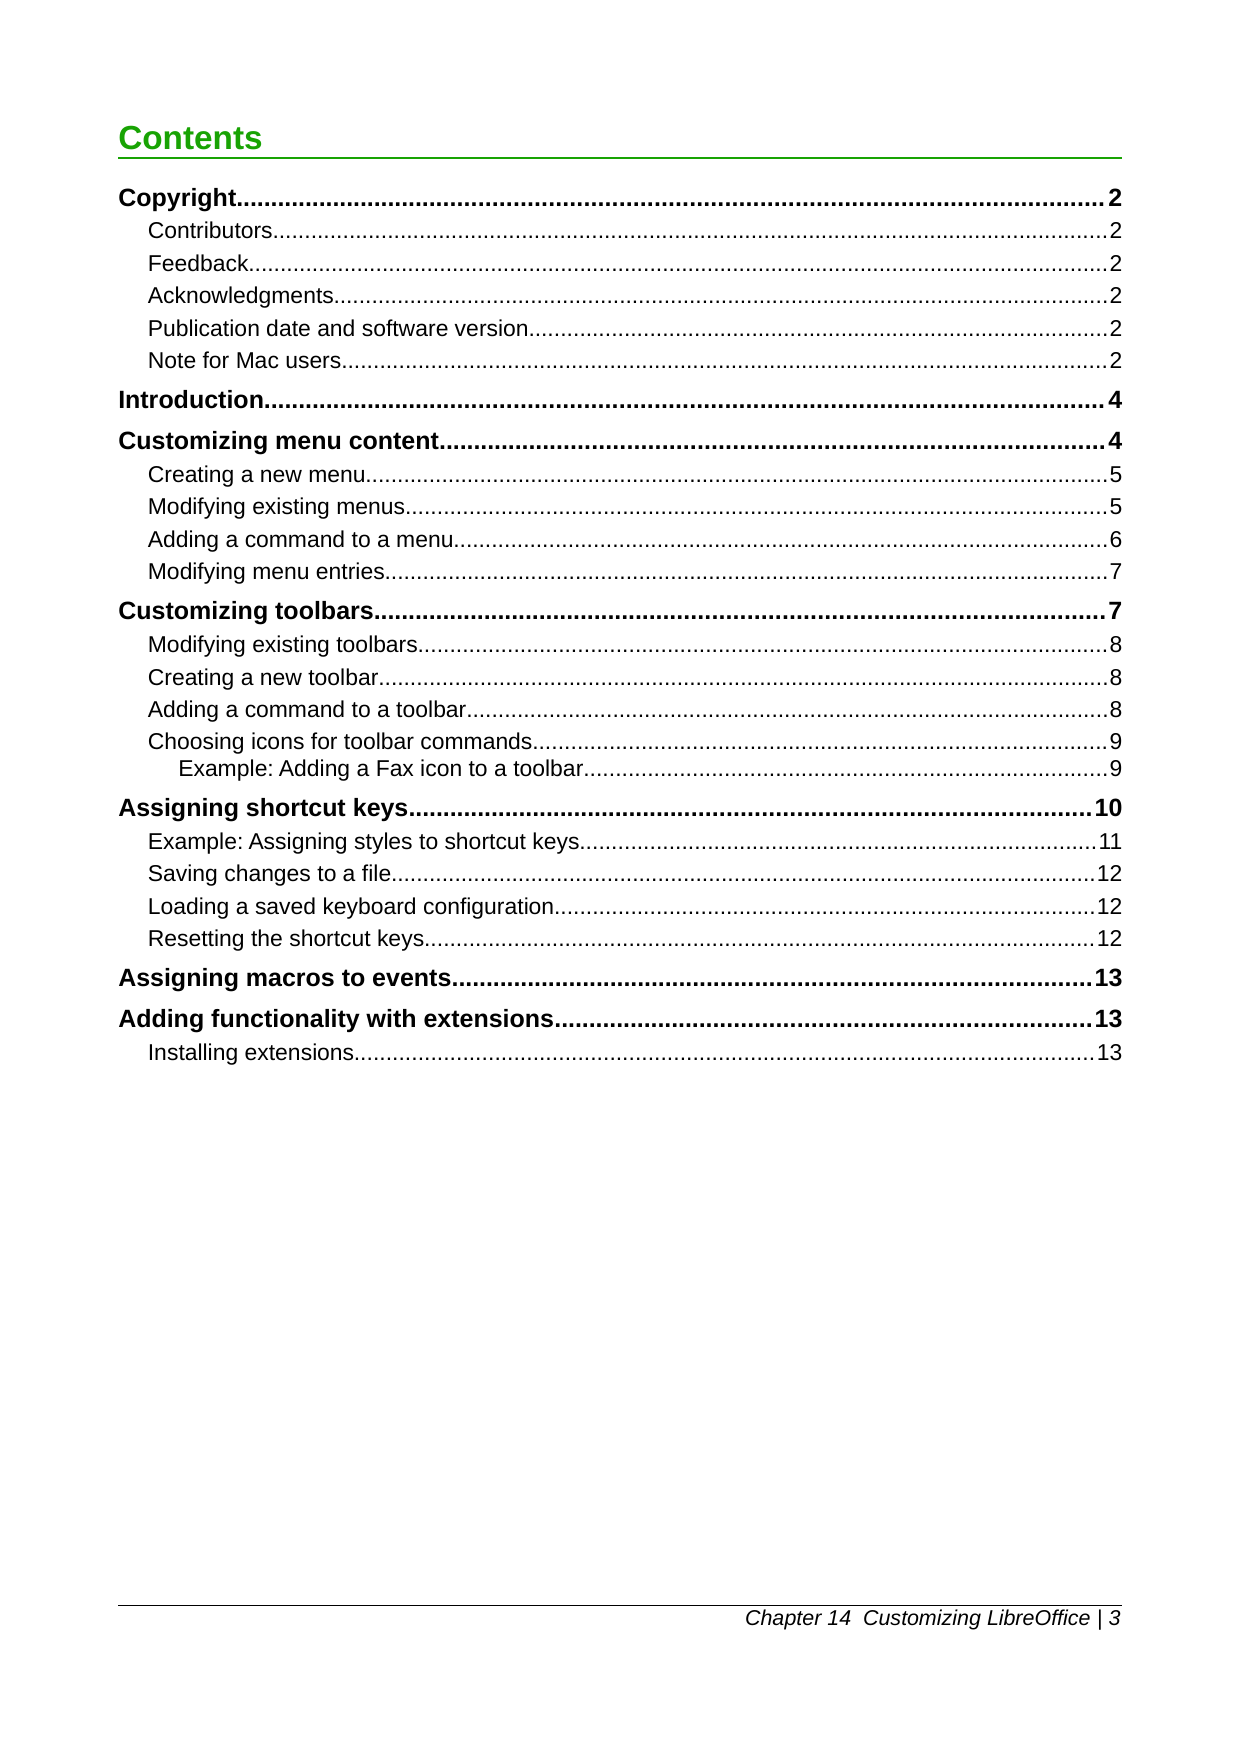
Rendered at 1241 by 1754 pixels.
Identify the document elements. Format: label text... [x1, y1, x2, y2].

text Example: Assigning styles to shortcut keys 11 [148, 828, 1122, 854]
text Note for Mac users 2 [148, 347, 1122, 373]
text Acknowledgments 2 [148, 282, 1122, 308]
text Feedback 2 [148, 250, 1122, 276]
text Introduction 4 [118, 385, 1122, 414]
text Creating a new menu 5 [148, 461, 1122, 487]
text Saving changes to a file 12 [148, 860, 1122, 887]
text Choosing icons for toolbar commands 9 [148, 728, 1122, 755]
text Example: Adding a Fax icon to a toolbar 9 [178, 755, 1122, 781]
text Assigning shortcut keys 10 [118, 793, 1122, 822]
text Customizing menu content 4 [118, 426, 1122, 455]
text Resetting the shortcut keys 12 [148, 925, 1122, 951]
subtitle Contents [118, 118, 1122, 157]
text Copyright 2 [118, 183, 1122, 211]
text Adding a command to a toolbar 8 [148, 696, 1122, 722]
text Customizing toolbars 7 [118, 596, 1122, 625]
text Publication date and software version 2 [148, 314, 1122, 341]
text Contributors 2 [148, 217, 1122, 244]
text Modifying existing toolbars 8 [148, 631, 1122, 657]
text Adding a command to a menu 6 [148, 526, 1122, 552]
text Adding functionality with extensions 13 [118, 1004, 1122, 1033]
text Installing extensions 13 [148, 1039, 1122, 1065]
text Creating a new toolbar 8 [148, 663, 1122, 690]
text Loading a saved keyboard configuration 12 [148, 893, 1122, 919]
text Assigning macros to events 13 [118, 963, 1122, 992]
text Modifying menu entries 7 [148, 558, 1122, 584]
text Modifying existing menus 5 [148, 493, 1122, 519]
